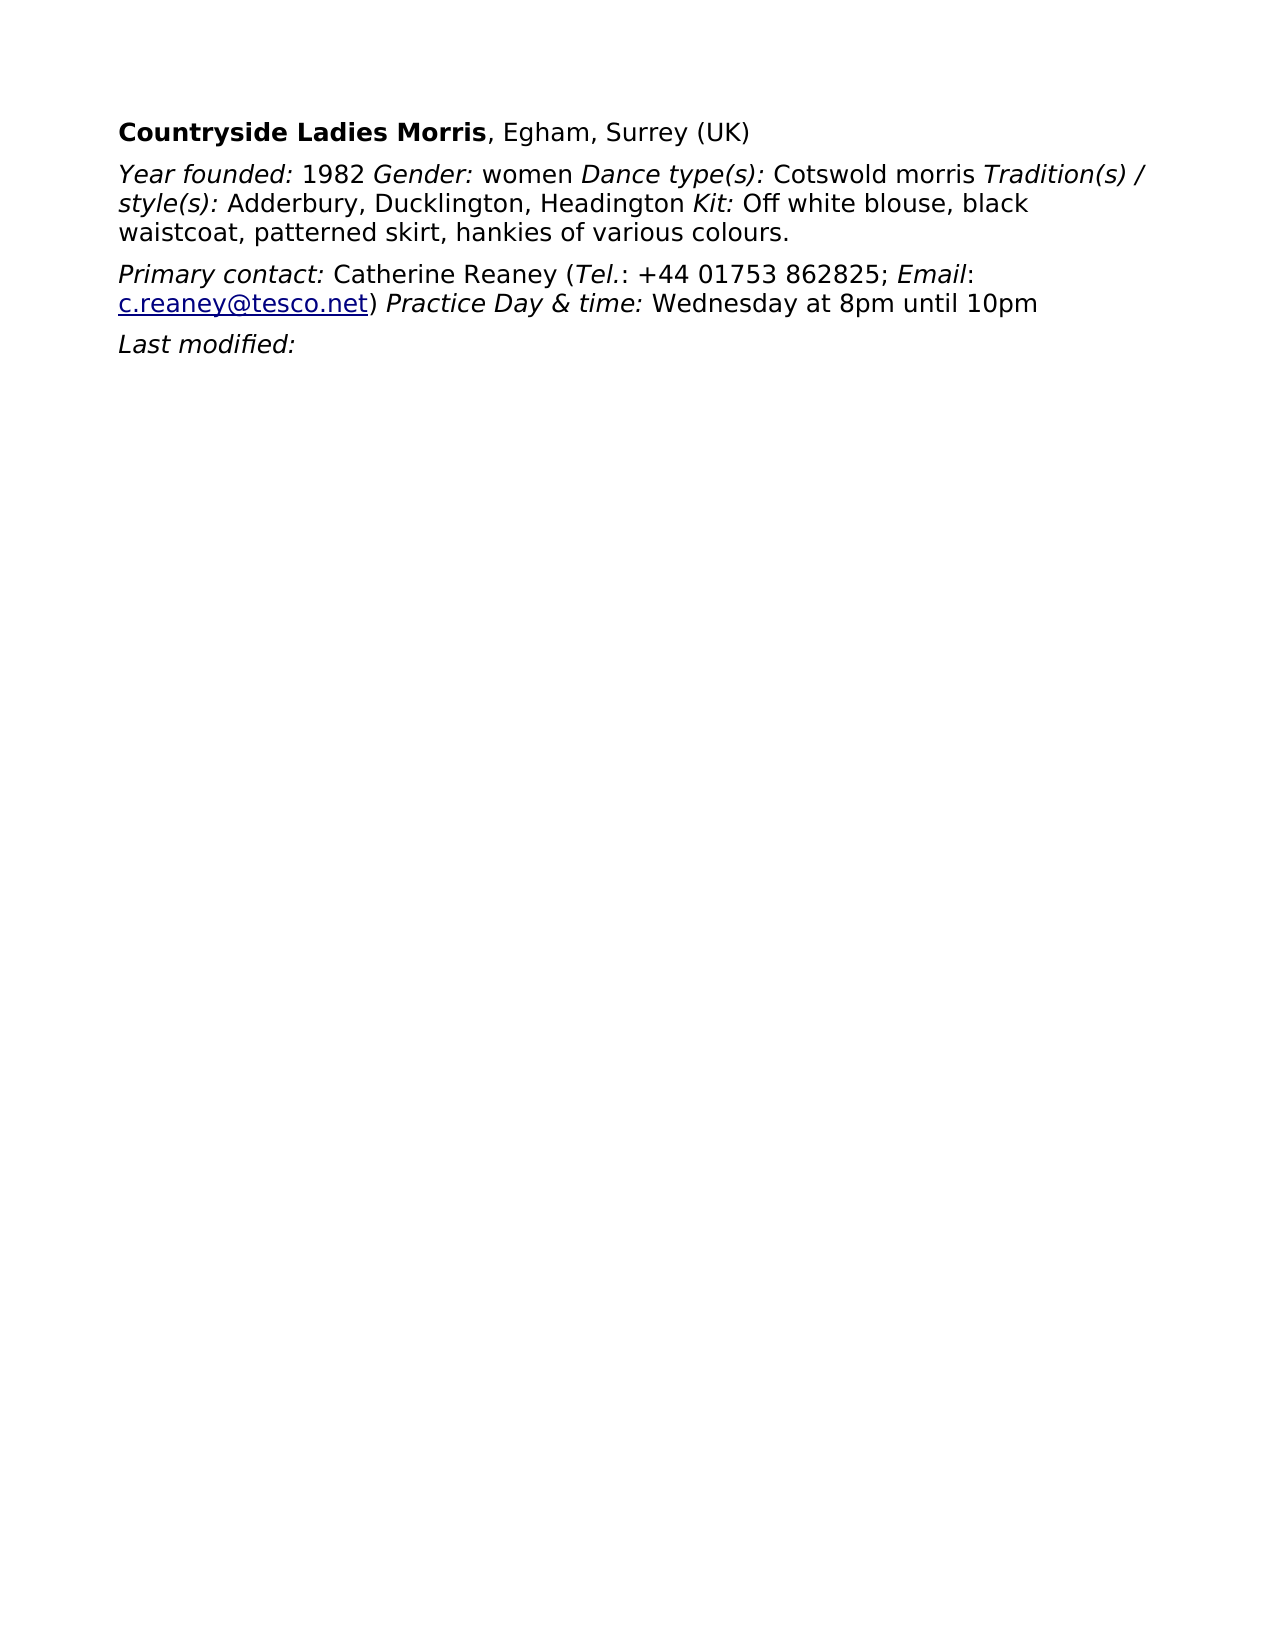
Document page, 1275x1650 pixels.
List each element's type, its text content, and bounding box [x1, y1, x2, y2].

text Primary contact: Catherine Reaney (Tel.: +44 01753 862825; Email: c.reaney@tesco.net) Practice Day & time: Wednesday at 8pm until 10pm [118, 260, 1157, 318]
text Countryside Ladies Morris, Egham, Surrey (UK) [118, 118, 1157, 147]
text Year founded: 1982 Gender: women Dance type(s): Cotswold morris Tradition(s) / style(s): Adderbury, Ducklington, Headington Kit: Off white blouse, black waistcoat, patterned skirt, hankies of various colours. [118, 160, 1157, 247]
text Last modified: [118, 331, 1157, 360]
